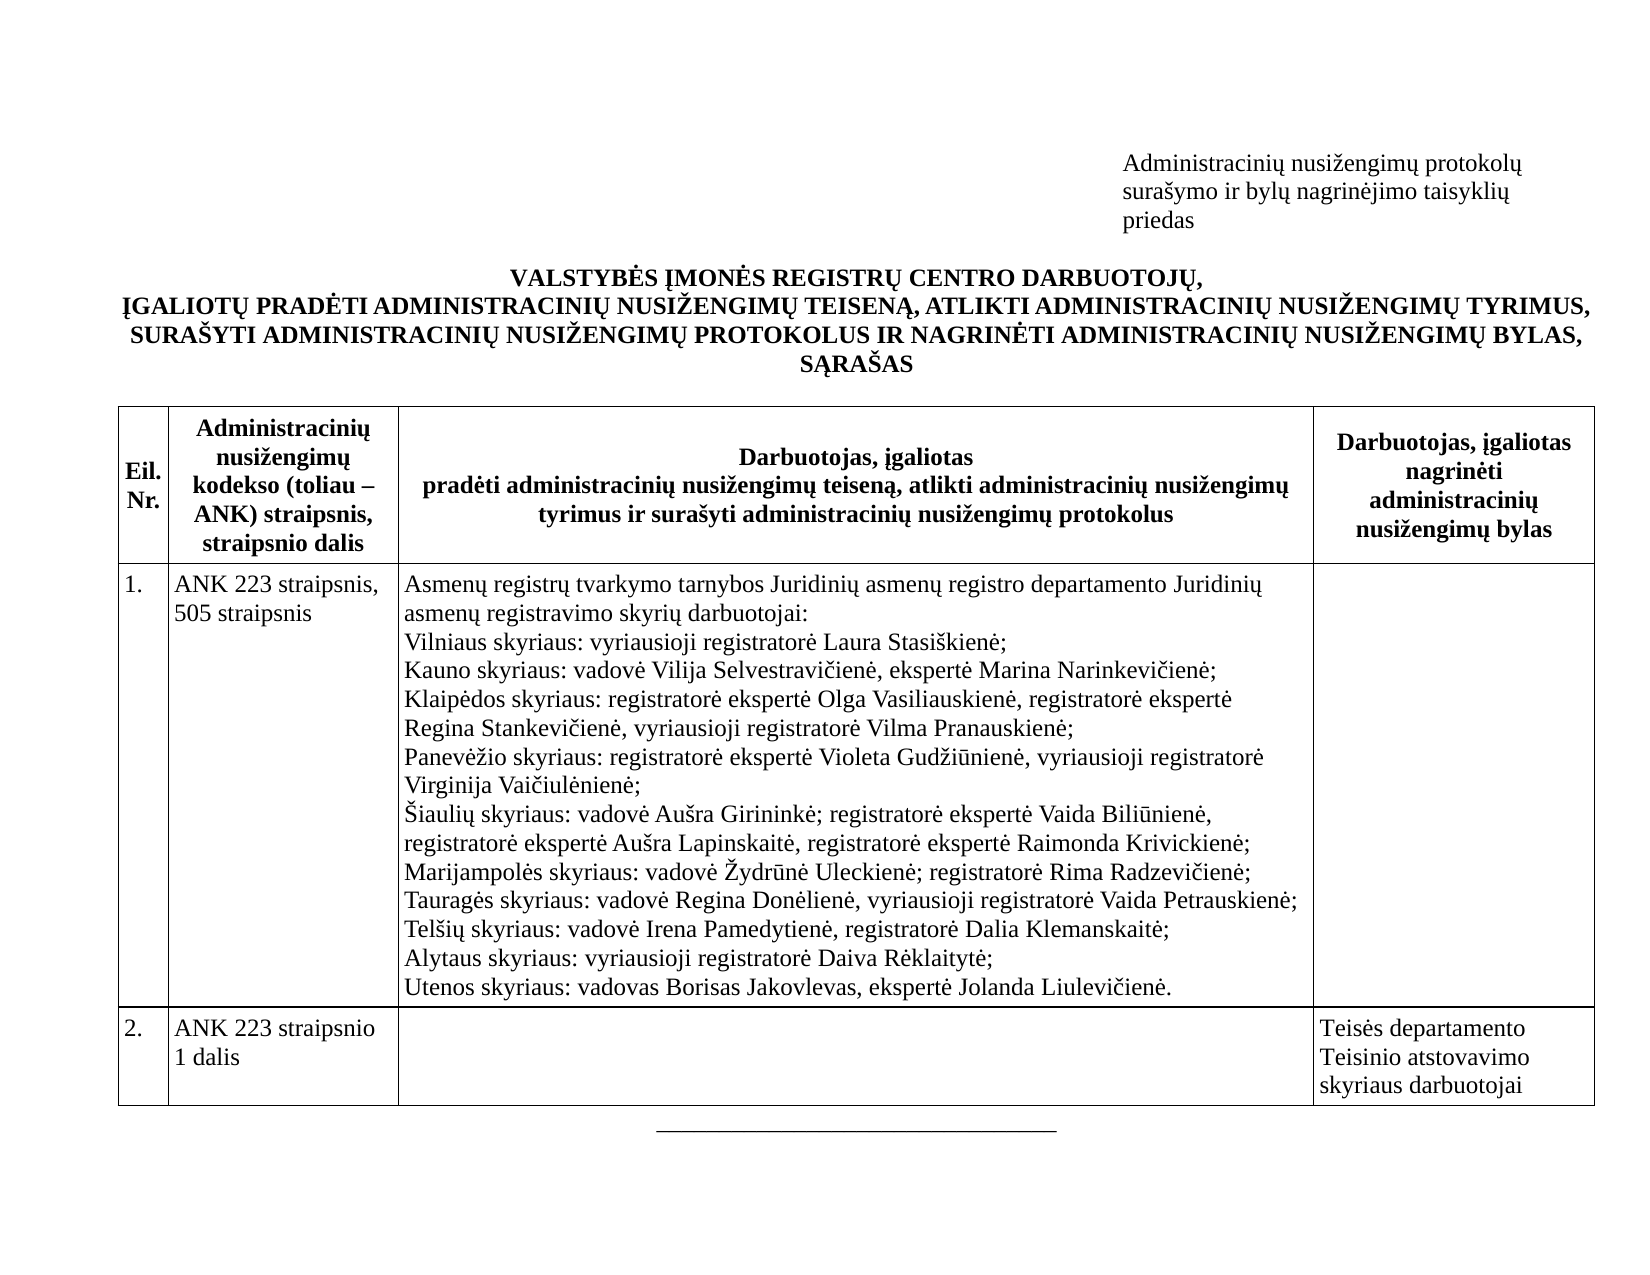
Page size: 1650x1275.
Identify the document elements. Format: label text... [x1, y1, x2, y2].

text SĄRAŠAS [118, 349, 1595, 378]
table_cell ANK 223 straipsnio 1 dalis [169, 1008, 398, 1105]
table_cell [1314, 564, 1594, 1006]
table_cell Asmenų registrų tvarkymo tarnybos Juridinių asmenų registro departamento Juridinių asmenų registravimo skyrių darbuotojai: Vilniaus skyriaus: vyriausioji registratorė Laura Stasiškienė; Kauno skyriaus: vadovė Vilija Selvestravičienė, ekspertė Marina Narinkevičienė; Klaipėdos skyriaus: registratorė ekspertė Olga Vasiliauskienė, registratorė ekspertė Regina Stankevičienė, vyriausioji registratorė Vilma Pranauskienė; Panevėžio skyriaus: registratorė ekspertė Violeta Gudžiūnienė, vyriausioji registratorė Virginija Vaičiulėnienė; Šiaulių skyriaus: vadovė Aušra Girininkė; registratorė ekspertė Vaida Biliūnienė, registratorė ekspertė Aušra Lapinskaitė, registratorė ekspertė Raimonda Krivickienė; Marijampolės skyriaus: vadovė Žydrūnė Uleckienė; registratorė Rima Radzevičienė; Tauragės skyriaus: vadovė Regina Donėlienė, vyriausioji registratorė Vaida Petrauskienė; Telšių skyriaus: vadovė Irena Pamedytienė, registratorė Dalia Klemanskaitė; Alytaus skyriaus: vyriausioji registratorė Daiva Rėklaitytė; Utenos skyriaus: vadovas Borisas Jakovlevas, ekspertė Jolanda Liulevičienė. [399, 564, 1313, 1006]
table_cell Teisės departamento Teisinio atstovavimo skyriaus darbuotojai [1314, 1008, 1594, 1105]
text surašymo ir bylų nagrinėjimo taisyklių [1122, 176, 1595, 205]
table_header Administracinių nusižengimų kodekso (toliau – ANK) straipsnis, straipsnio dalis [169, 407, 398, 563]
table_header Darbuotojas, įgaliotas pradėti administracinių nusižengimų teiseną, atlikti administracinių nusižengimų tyrimus ir surašyti administracinių nusižengimų protokolus [399, 407, 1313, 563]
text ________________________________ [118, 1106, 1595, 1135]
table_cell 2. [119, 1008, 168, 1105]
table_header Darbuotojas, įgaliotas nagrinėti administracinių nusižengimų bylas [1314, 407, 1594, 563]
table_cell 1. [119, 564, 168, 1006]
table_cell ANK 223 straipsnis, 505 straipsnis [169, 564, 398, 1006]
text VALSTYBĖS ĮMONĖS REGISTRŲ CENTRO DARBUOTOJŲ, [118, 263, 1595, 291]
table_cell [399, 1008, 1313, 1105]
text ĮGALIOTŲ PRADĖTI ADMINISTRACINIŲ NUSIŽENGIMŲ TEISENĄ, ATLIKTI ADMINISTRACINIŲ NUSIŽENGIMŲ TYRIMUS, SURAŠYTI ADMINISTRACINIŲ NUSIŽENGIMŲ PROTOKOLUS IR NAGRINĖTI ADMINISTRACINIŲ NUSIŽENGIMŲ BYLAS, [118, 291, 1595, 349]
text priedas [1122, 205, 1595, 234]
text Administracinių nusižengimų protokolų [1122, 148, 1595, 176]
table_header Eil. Nr. [119, 407, 168, 563]
